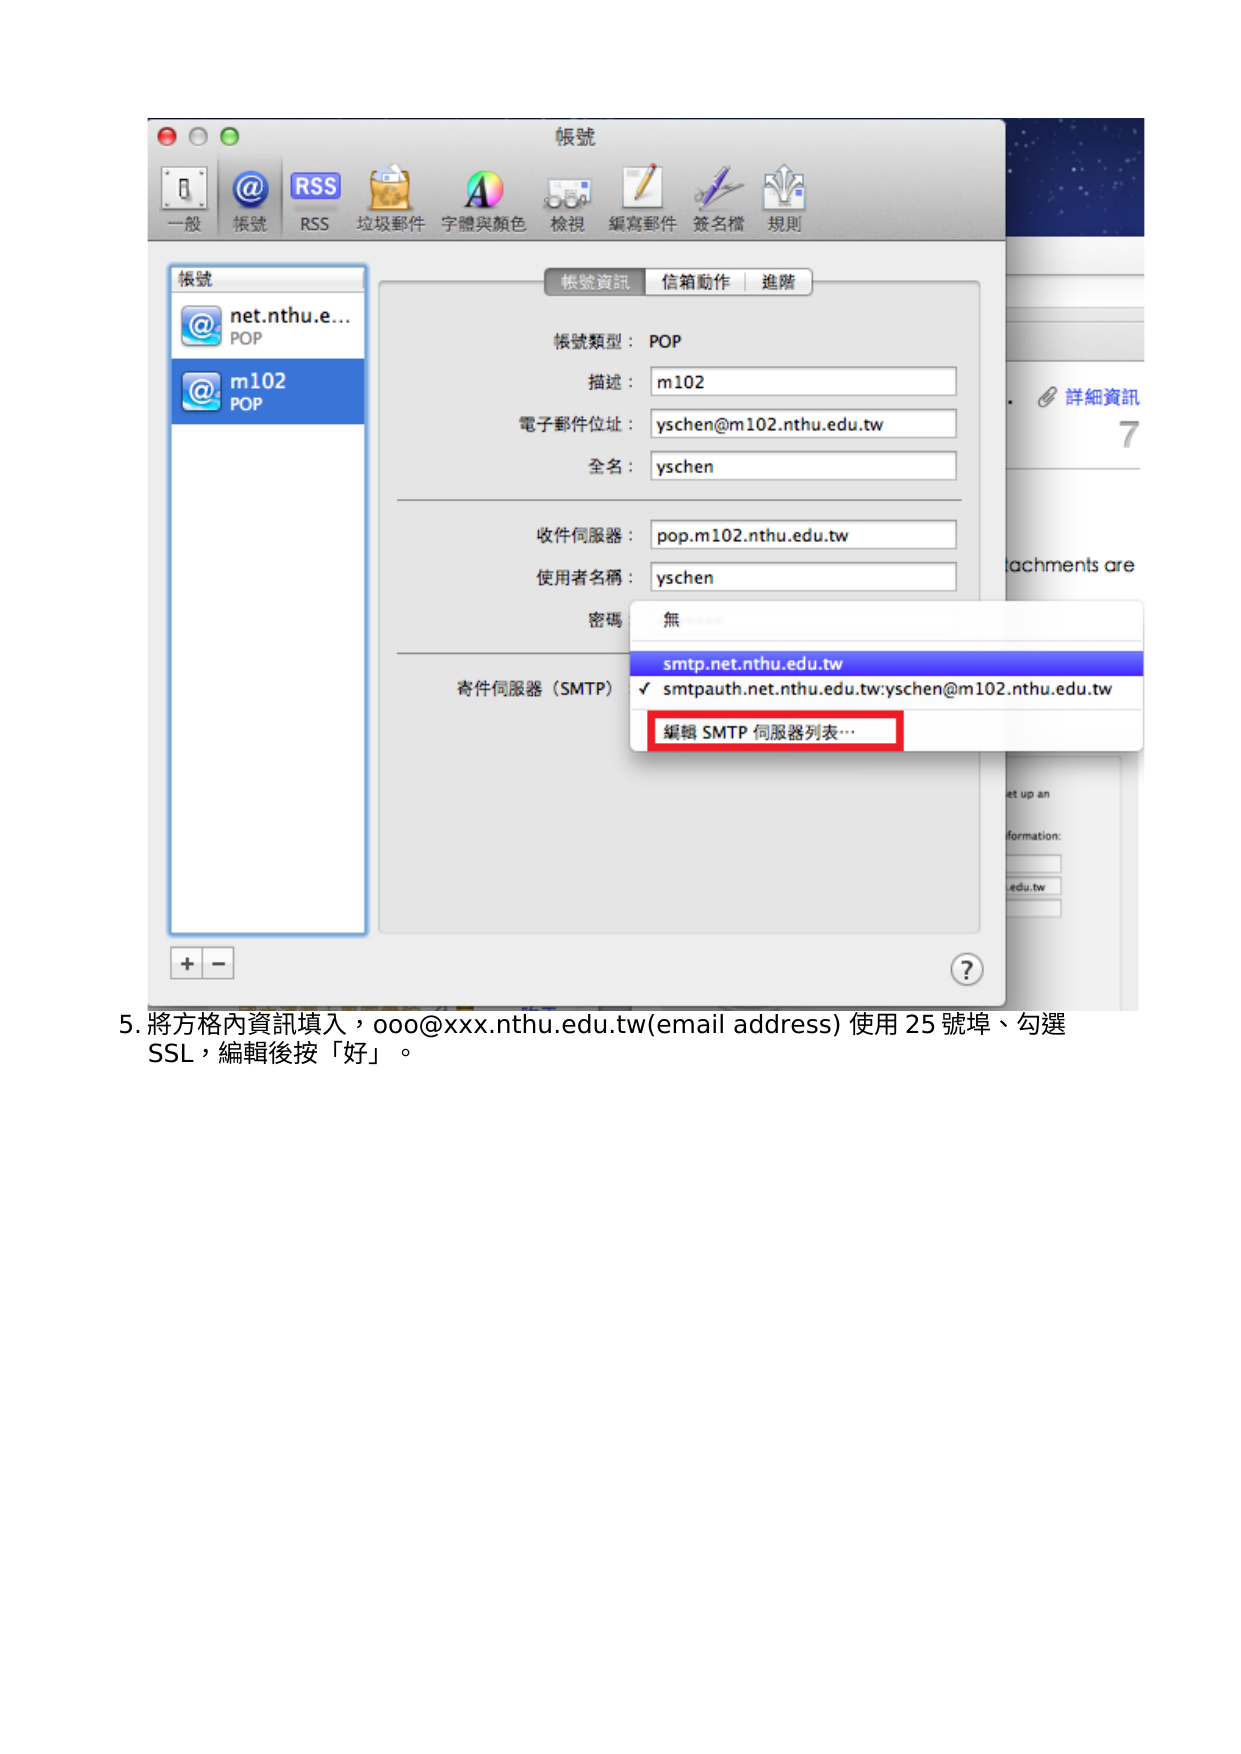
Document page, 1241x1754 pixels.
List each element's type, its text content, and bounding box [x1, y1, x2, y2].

list 將方格內資訊填入，ooo@xxx.nthu.edu.tw(email address) 使用25號埠、勾選SSL，編輯後按「好」。 [118, 1010, 1122, 1069]
list [118, 118, 147, 1010]
picture [147, 118, 1145, 1011]
